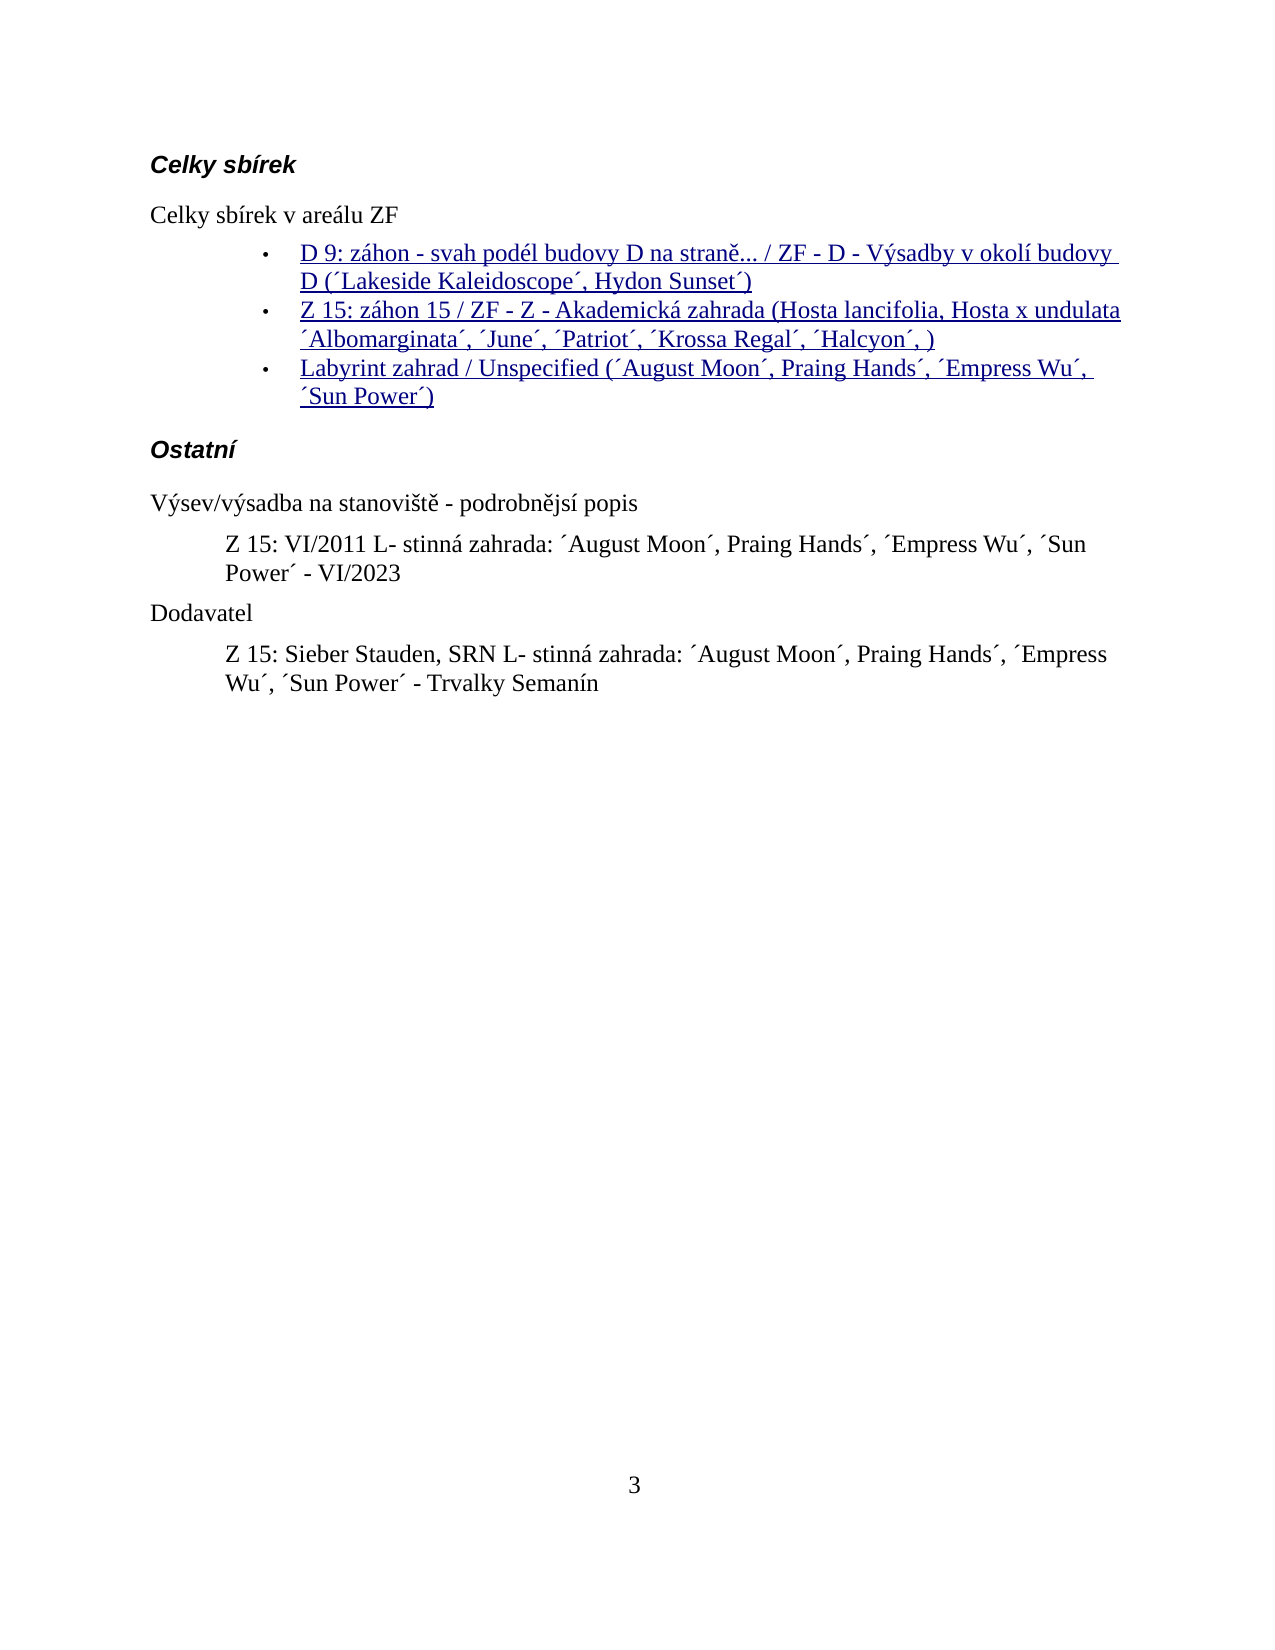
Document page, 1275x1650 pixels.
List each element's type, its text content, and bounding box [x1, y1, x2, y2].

text Z 15: Sieber Stauden, SRN L- stinná zahrada: ´August Moon´, Praing Hands´, ´Empress Wu´, ´Sun Power´ - Trvalky Semanín [225, 639, 1125, 697]
list Labyrint zahrad / Unspecified (´August Moon´, Praing Hands´, ´Empress Wu´, ´Sun Power´) [262, 353, 1125, 410]
text Celky sbírek v areálu ZF [150, 200, 1125, 229]
subtitle Ostatní [150, 435, 1125, 464]
text Z 15: VI/2011 L- stinná zahrada: ´August Moon´, Praing Hands´, ´Empress Wu´, ´Sun Power´ - VI/2023 [225, 529, 1125, 586]
list D 9: záhon - svah podél budovy D na straně... / ZF - D - Výsadby v okolí budovy D (´Lakeside Kaleidoscope´, Hydon Sunset´) [262, 238, 1125, 295]
text Výsev/výsadba na stanoviště - podrobnějsí popis [150, 488, 1125, 517]
subtitle Celky sbírek [150, 150, 1125, 178]
list Z 15: záhon 15 / ZF - Z - Akademická zahrada (Hosta lancifolia, Hosta x undulata ´Albomarginata´, ´June´, ´Patriot´, ´Krossa Regal´, ´Halcyon´, ) [262, 295, 1125, 353]
text Dodavatel [150, 598, 1125, 627]
